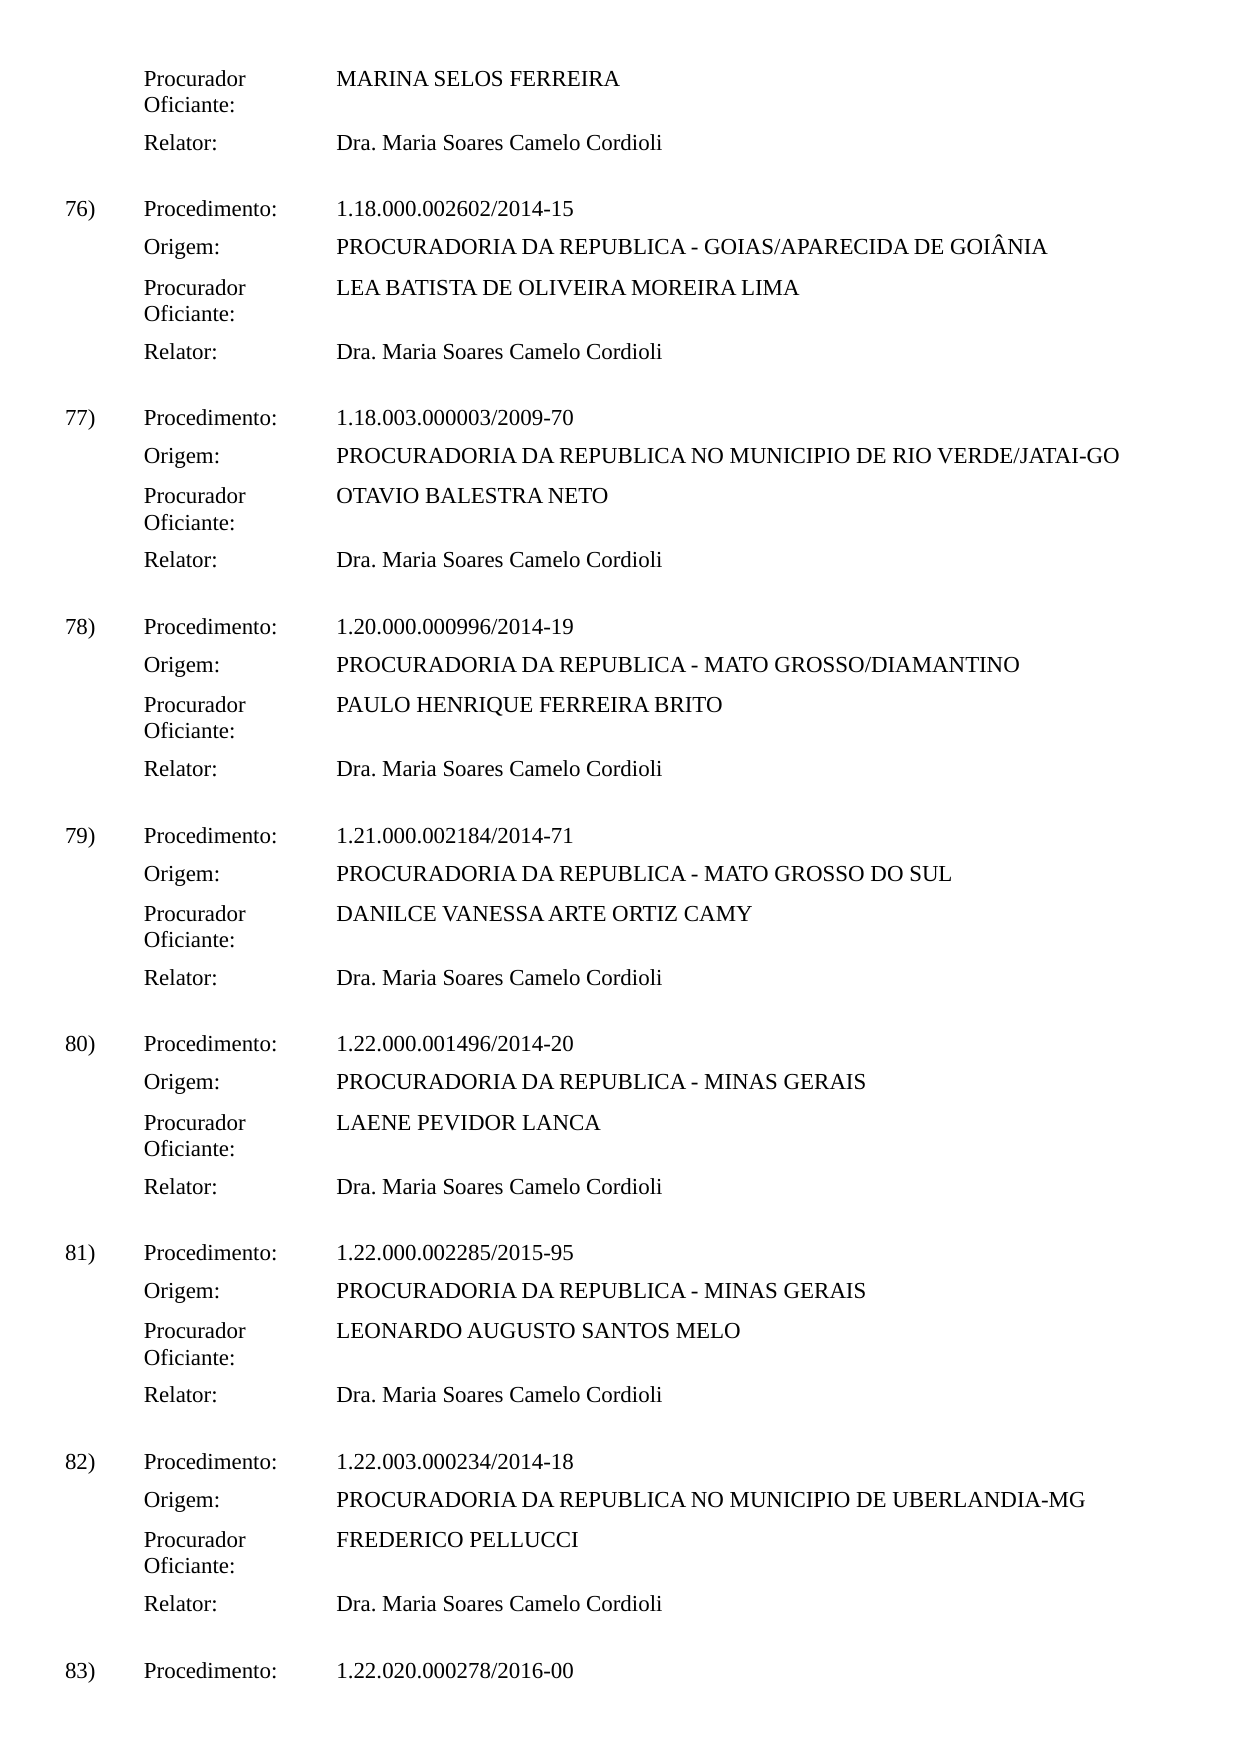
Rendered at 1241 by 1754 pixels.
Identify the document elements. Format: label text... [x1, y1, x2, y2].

table_cell [59, 685, 138, 749]
table_header 81) [59, 1234, 138, 1271]
table_header 79) [59, 816, 138, 854]
table_cell [59, 477, 138, 541]
table_cell Procurador Oficiante: [138, 894, 330, 958]
table_header 1.20.000.000996/2014-19 [330, 607, 1181, 645]
table_header Procedimento: [138, 1442, 330, 1480]
table_cell Dra. Maria Soares Camelo Cordioli [330, 123, 1181, 163]
table_cell Dra. Maria Soares Camelo Cordioli [330, 541, 1181, 581]
table_cell Dra. Maria Soares Camelo Cordioli [330, 1585, 1181, 1625]
table_cell PROCURADORIA DA REPUBLICA - MATO GROSSO/DIAMANTINO [330, 645, 1181, 685]
table_cell Dra. Maria Soares Camelo Cordioli [330, 1167, 1181, 1207]
table_cell [59, 59, 138, 123]
table_cell Relator: [138, 958, 330, 998]
table_header 1.21.000.002184/2014-71 [330, 816, 1181, 854]
table_cell [59, 854, 138, 894]
table_cell PROCURADORIA DA REPUBLICA - MINAS GERAIS [330, 1271, 1181, 1312]
table_cell Origem: [138, 854, 330, 894]
table_cell PROCURADORIA DA REPUBLICA NO MUNICIPIO DE RIO VERDE/JATAI-GO [330, 436, 1181, 477]
table_header 76) [59, 190, 138, 228]
table_cell Relator: [138, 541, 330, 581]
table_cell [59, 750, 138, 790]
table_cell [59, 1376, 138, 1416]
table_cell FREDERICO PELLUCCI [330, 1520, 1181, 1584]
table_cell Procurador Oficiante: [138, 685, 330, 749]
table_cell Relator: [138, 123, 330, 163]
table_cell [59, 1520, 138, 1584]
table_cell Procurador Oficiante: [138, 1520, 330, 1584]
table_header Procedimento: [138, 1234, 330, 1271]
table_cell Origem: [138, 1480, 330, 1520]
table_cell PROCURADORIA DA REPUBLICA NO MUNICIPIO DE UBERLANDIA-MG [330, 1480, 1181, 1520]
table_cell LAENE PEVIDOR LANCA [330, 1103, 1181, 1167]
table_cell Relator: [138, 1376, 330, 1416]
table_cell [59, 1063, 138, 1103]
table_header 83) [59, 1651, 138, 1689]
table_header 1.22.000.001496/2014-20 [330, 1025, 1181, 1063]
table_cell PROCURADORIA DA REPUBLICA - MATO GROSSO DO SUL [330, 854, 1181, 894]
table_header Procedimento: [138, 607, 330, 645]
table_header Procedimento: [138, 399, 330, 436]
table_header 78) [59, 607, 138, 645]
table_cell [59, 645, 138, 685]
table_cell OTAVIO BALESTRA NETO [330, 477, 1181, 541]
table_header 82) [59, 1442, 138, 1480]
table_cell Relator: [138, 1585, 330, 1625]
table_cell [59, 1271, 138, 1312]
table_cell LEONARDO AUGUSTO SANTOS MELO [330, 1312, 1181, 1376]
table_cell [59, 268, 138, 332]
table_cell [59, 228, 138, 268]
table_cell Procurador Oficiante: [138, 1312, 330, 1376]
table_cell Origem: [138, 228, 330, 268]
table_header 80) [59, 1025, 138, 1063]
table_cell [59, 541, 138, 581]
table_cell [59, 1480, 138, 1520]
table_cell [59, 1167, 138, 1207]
table_cell Dra. Maria Soares Camelo Cordioli [330, 750, 1181, 790]
table_header Procedimento: [138, 816, 330, 854]
table_cell Origem: [138, 645, 330, 685]
table_header Procedimento: [138, 190, 330, 228]
table_header 1.18.003.000003/2009-70 [330, 399, 1181, 436]
table_cell Dra. Maria Soares Camelo Cordioli [330, 958, 1181, 998]
table_cell [59, 123, 138, 163]
table_cell Relator: [138, 750, 330, 790]
table_cell [59, 1103, 138, 1167]
table_header 1.22.000.002285/2015-95 [330, 1234, 1181, 1271]
table_header Procedimento: [138, 1651, 330, 1689]
table_cell Origem: [138, 1271, 330, 1312]
table_cell Origem: [138, 436, 330, 477]
table_cell DANILCE VANESSA ARTE ORTIZ CAMY [330, 894, 1181, 958]
table_cell LEA BATISTA DE OLIVEIRA MOREIRA LIMA [330, 268, 1181, 332]
table_cell Procurador Oficiante: [138, 59, 330, 123]
table_cell PROCURADORIA DA REPUBLICA - GOIAS/APARECIDA DE GOIÂNIA [330, 228, 1181, 268]
table_cell [59, 894, 138, 958]
table_cell MARINA SELOS FERREIRA [330, 59, 1181, 123]
table_cell Procurador Oficiante: [138, 1103, 330, 1167]
table_cell [59, 958, 138, 998]
table_cell [59, 436, 138, 477]
table_cell [59, 1585, 138, 1625]
table_header 77) [59, 399, 138, 436]
table_header 1.22.003.000234/2014-18 [330, 1442, 1181, 1480]
table_cell Relator: [138, 1167, 330, 1207]
table_header 1.18.000.002602/2014-15 [330, 190, 1181, 228]
table_cell Relator: [138, 332, 330, 372]
table_cell Origem: [138, 1063, 330, 1103]
table_cell PAULO HENRIQUE FERREIRA BRITO [330, 685, 1181, 749]
table_cell Dra. Maria Soares Camelo Cordioli [330, 332, 1181, 372]
table_cell PROCURADORIA DA REPUBLICA - MINAS GERAIS [330, 1063, 1181, 1103]
table_header Procedimento: [138, 1025, 330, 1063]
table_header 1.22.020.000278/2016-00 [330, 1651, 1181, 1689]
table_cell Procurador Oficiante: [138, 477, 330, 541]
table_cell [59, 1312, 138, 1376]
table_cell Procurador Oficiante: [138, 268, 330, 332]
table_cell [59, 332, 138, 372]
table_cell Dra. Maria Soares Camelo Cordioli [330, 1376, 1181, 1416]
